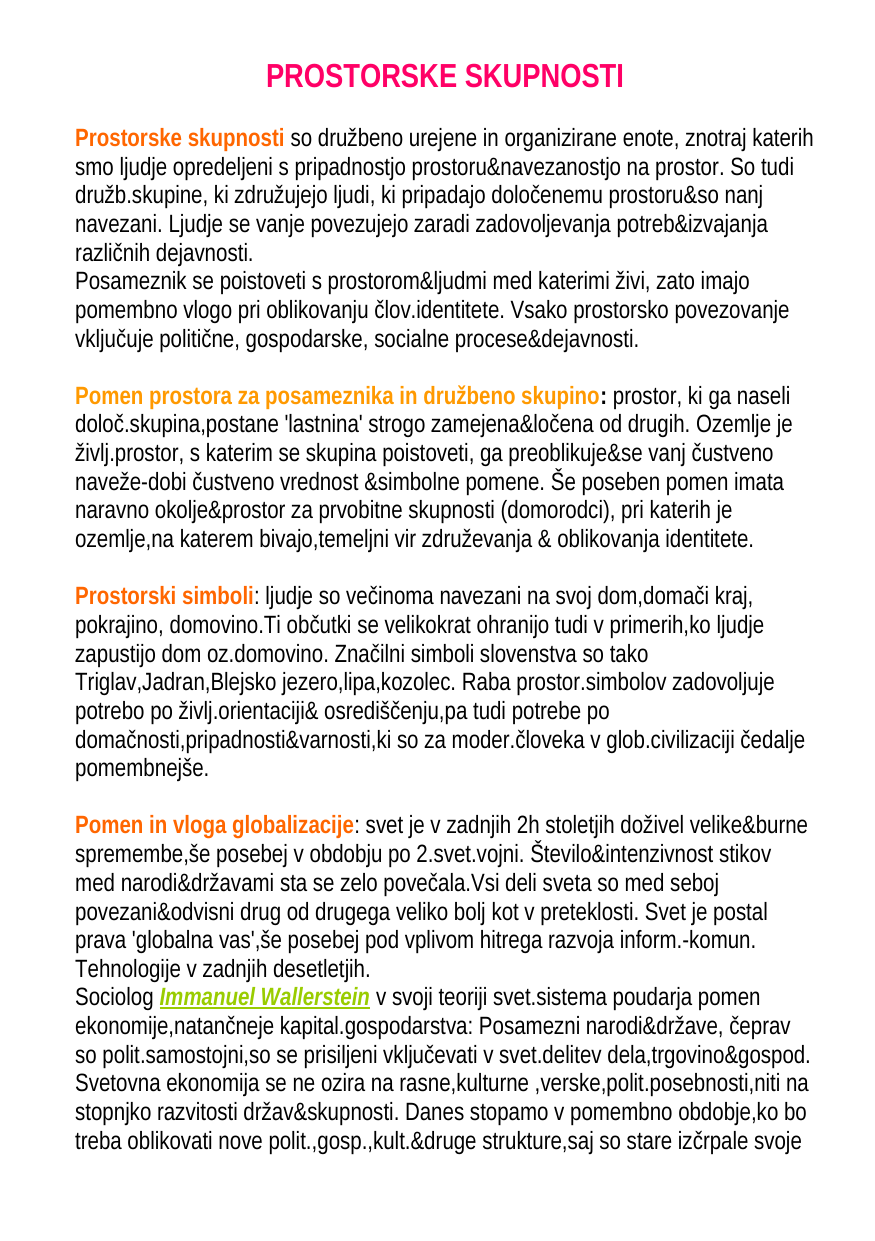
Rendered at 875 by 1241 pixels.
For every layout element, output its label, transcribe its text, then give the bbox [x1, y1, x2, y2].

text PROSTORSKE SKUPNOSTI [75, 56, 815, 94]
text Pomen in vloga globalizacije: svet je v zadnjih 2h stoletjih doživel velike&burne spremembe,še posebej v obdobju po 2.svet.vojni. Število&intenzivnost stikov med narodi&državami sta se zelo povečala.Vsi deli sveta so med seboj povezani&odvisni drug od drugega veliko bolj kot v preteklosti. Svet je postal prava 'globalna vas',še posebej pod vplivom hitrega razvoja inform.-komun. Tehnologije v zadnjih desetletjih. [75, 811, 815, 982]
text Posameznik se poistoveti s prostorom&ljudmi med katerimi živi, zato imajo pomembno vlogo pri oblikovanju člov.identitete. Vsako prostorsko povezovanje vključuje politične, gospodarske, socialne procese&dejavnosti. [75, 266, 815, 352]
text Prostorski simboli: ljudje so večinoma navezani na svoj dom,domači kraj, pokrajino, domovino.Ti občutki se velikokrat ohranijo tudi v primerih,ko ljudje zapustijo dom oz.domovino. Značilni simboli slovenstva so tako Triglav,Jadran,Blejsko jezero,lipa,kozolec. Raba prostor.simbolov zadovoljuje potrebo po življ.orientaciji& osrediščenju,pa tudi potrebe po domačnosti,pripadnosti&varnosti,ki so za moder.človeka v glob.civilizaciji čedalje pomembnejše. [75, 581, 815, 782]
text Pomen prostora za posameznika in družbeno skupino: prostor, ki ga naseli določ.skupina,postane 'lastnina' strogo zamejena&ločena od drugih. Ozemlje je življ.prostor, s katerim se skupina poistoveti, ga preoblikuje&se vanj čustveno naveže-dobi čustveno vrednost &simbolne pomene. Še poseben pomen imata naravno okolje&prostor za prvobitne skupnosti (domorodci), pri katerih je ozemlje,na katerem bivajo,temeljni vir združevanja & oblikovanja identitete. [75, 381, 815, 553]
text Svetovna ekonomija se ne ozira na rasne,kulturne ,verske,polit.posebnosti,niti na stopnjko razvitosti držav&skupnosti. Danes stopamo v pomembno obdobje,ko bo treba oblikovati nove polit.,gosp.,kult.&druge strukture,saj so stare izčrpale svoje [75, 1068, 815, 1154]
text Prostorske skupnosti so družbeno urejene in organizirane enote, znotraj katerih smo ljudje opredeljeni s pripadnostjo prostoru&navezanostjo na prostor. So tudi družb.skupine, ki združujejo ljudi, ki pripadajo določenemu prostoru&so nanj navezani. Ljudje se vanje povezujejo zaradi zadovoljevanja potreb&izvajanja različnih dejavnosti. [75, 123, 815, 266]
text Sociolog Immanuel Wallerstein v svoji teoriji svet.sistema poudarja pomen ekonomije,natančneje kapital.gospodarstva: Posamezni narodi&države, čeprav so polit.samostojni,so se prisiljeni vključevati v svet.delitev dela,trgovino&gospod. [75, 982, 815, 1068]
